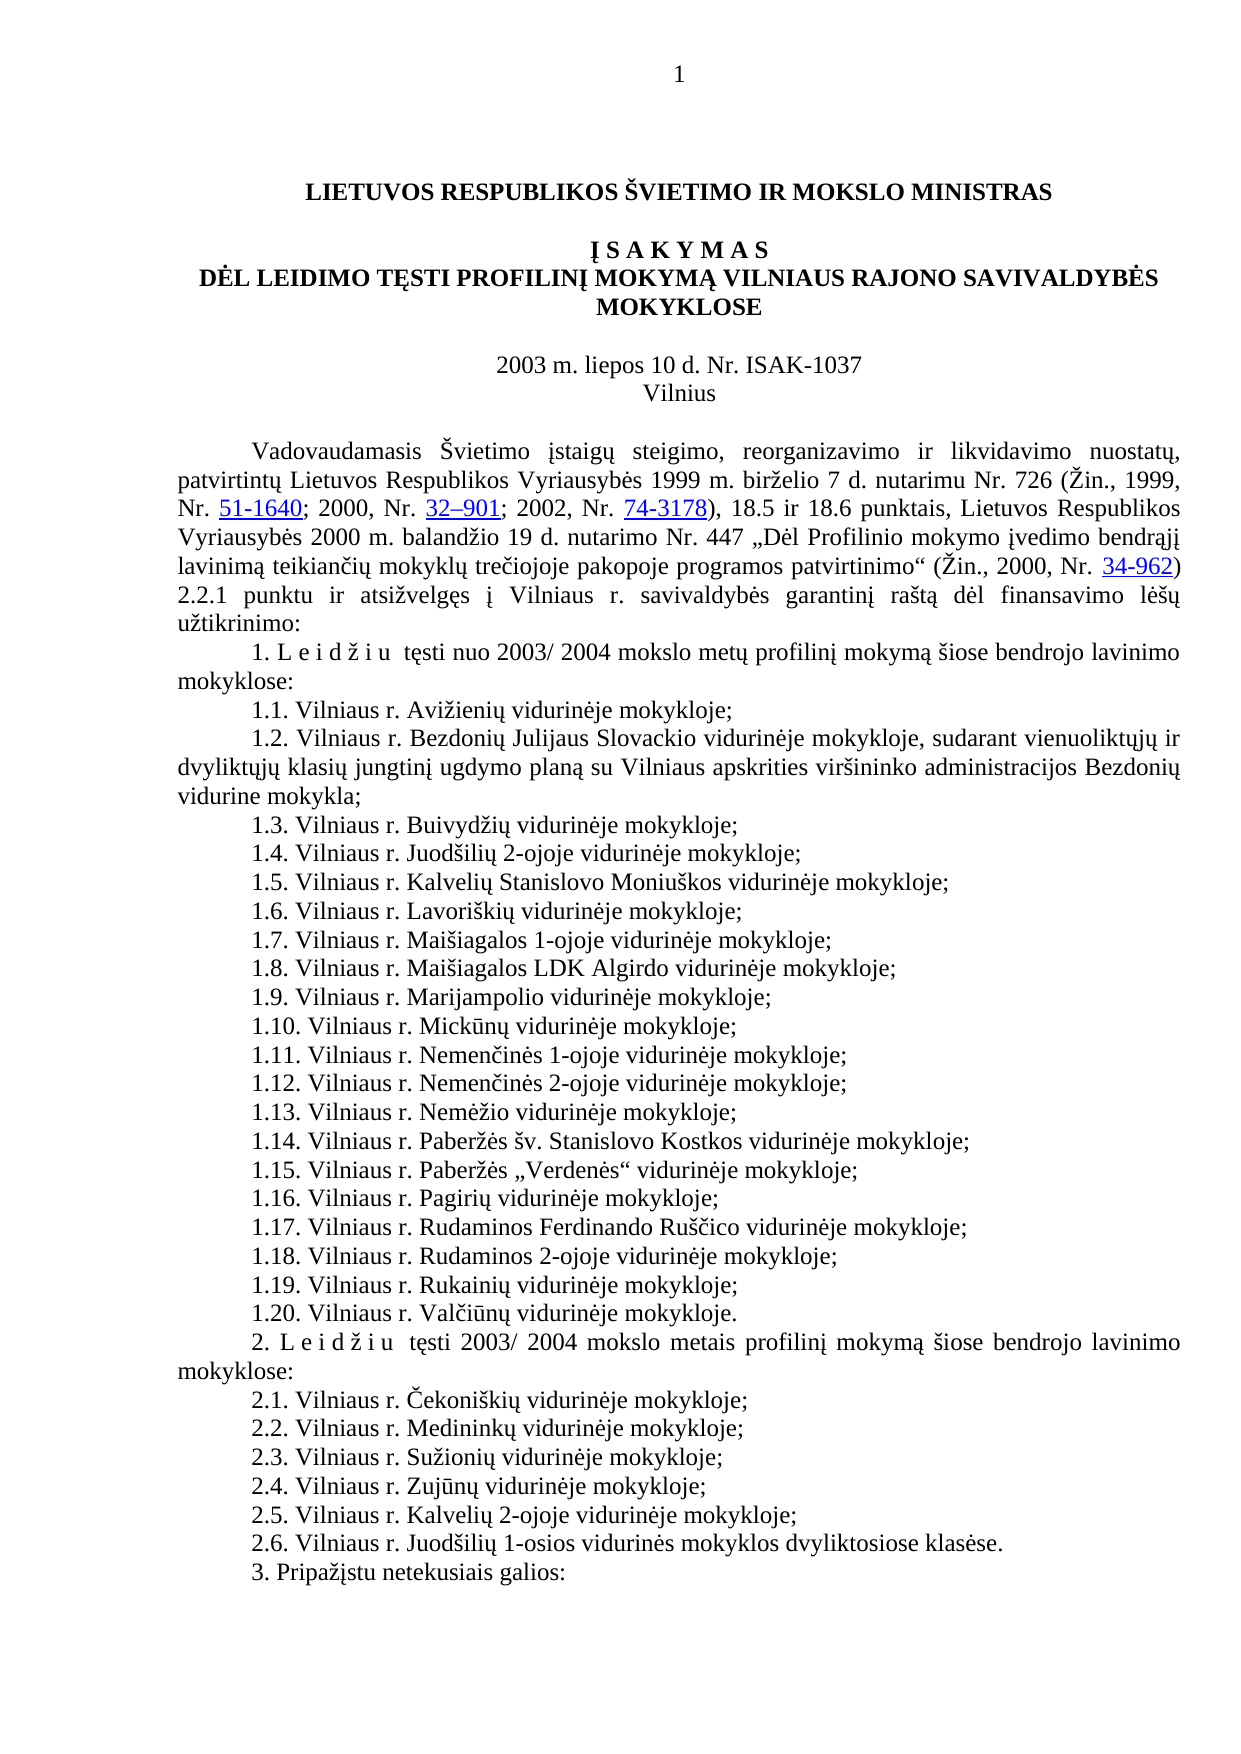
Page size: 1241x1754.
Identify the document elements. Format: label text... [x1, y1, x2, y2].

text 1.5. Vilniaus r. Kalvelių Stanislovo Moniuškos vidurinėje mokykloje; [177, 867, 1181, 896]
text Į S A K Y M A S [177, 235, 1181, 263]
text 1.20. Vilniaus r. Valčiūnų vidurinėje mokykloje. [177, 1298, 1181, 1327]
text 2.4. Vilniaus r. Zujūnų vidurinėje mokykloje; [177, 1471, 1181, 1500]
text 1.1. Vilniaus r. Avižienių vidurinėje mokykloje; [177, 695, 1181, 723]
text 1.18. Vilniaus r. Rudaminos 2-ojoje vidurinėje mokykloje; [177, 1241, 1181, 1270]
text 1.11. Vilniaus r. Nemenčinės 1-ojoje vidurinėje mokykloje; [177, 1040, 1181, 1068]
text 1. Leidžiu tęsti nuo 2003/ 2004 mokslo metų profilinį mokymą šiose bendrojo lavinimo mokyklose: [177, 637, 1181, 695]
text 1.19. Vilniaus r. Rukainių vidurinėje mokykloje; [177, 1270, 1181, 1298]
text 2.1. Vilniaus r. Čekoniškių vidurinėje mokykloje; [177, 1385, 1181, 1413]
text LIETUVOS RESPUBLIKOS ŠVIETIMO IR MOKSLO MINISTRAS [177, 177, 1181, 206]
text 1.8. Vilniaus r. Maišiagalos LDK Algirdo vidurinėje mokykloje; [177, 953, 1181, 982]
text 1.7. Vilniaus r. Maišiagalos 1-ojoje vidurinėje mokykloje; [177, 925, 1181, 953]
text 2003 m. liepos 10 d. Nr. ISAK-1037 [177, 350, 1181, 378]
text 1.12. Vilniaus r. Nemenčinės 2-ojoje vidurinėje mokykloje; [177, 1068, 1181, 1097]
text 1.3. Vilniaus r. Buivydžių vidurinėje mokykloje; [177, 810, 1181, 838]
text 1.6. Vilniaus r. Lavoriškių vidurinėje mokykloje; [177, 896, 1181, 925]
text 2. Leidžiu tęsti 2003/ 2004 mokslo metais profilinį mokymą šiose bendrojo lavinimo mokyklose: [177, 1327, 1181, 1385]
text 2.6. Vilniaus r. Juodšilių 1-osios vidurinės mokyklos dvyliktosiose klasėse. [177, 1528, 1181, 1557]
text 1.10. Vilniaus r. Mickūnų vidurinėje mokykloje; [177, 1011, 1181, 1040]
text 1.13. Vilniaus r. Nemėžio vidurinėje mokykloje; [177, 1097, 1181, 1126]
text 1.2. Vilniaus r. Bezdonių Julijaus Slovackio vidurinėje mokykloje, sudarant vienuoliktųjų ir dvyliktųjų klasių jungtinį ugdymo planą su Vilniaus apskrities viršininko administracijos Bezdonių vidurine mokykla; [177, 723, 1181, 810]
text 2.3. Vilniaus r. Sužionių vidurinėje mokykloje; [177, 1442, 1181, 1471]
text DĖL LEIDIMO TĘSTI PROFILINĮ MOKYMĄ VILNIAUS RAJONO SAVIVALDYBĖS MOKYKLOSE [177, 263, 1181, 321]
text Vilnius [177, 378, 1181, 407]
text 2.5. Vilniaus r. Kalvelių 2-ojoje vidurinėje mokykloje; [177, 1500, 1181, 1528]
text 2.2. Vilniaus r. Medininkų vidurinėje mokykloje; [177, 1413, 1181, 1442]
text 1.14. Vilniaus r. Paberžės šv. Stanislovo Kostkos vidurinėje mokykloje; [177, 1126, 1181, 1155]
text 1.17. Vilniaus r. Rudaminos Ferdinando Ruščico vidurinėje mokykloje; [177, 1212, 1181, 1241]
text 1.16. Vilniaus r. Pagirių vidurinėje mokykloje; [177, 1183, 1181, 1212]
text 1.4. Vilniaus r. Juodšilių 2-ojoje vidurinėje mokykloje; [177, 838, 1181, 867]
text Vadovaudamasis Švietimo įstaigų steigimo, reorganizavimo ir likvidavimo nuostatų, patvirtintų Lietuvos Respublikos Vyriausybės 1999 m. birželio 7 d. nutarimu Nr. 726 (Žin., 1999, Nr. 51-1640; 2000, Nr. 32–901; 2002, Nr. 74-3178), 18.5 ir 18.6 punktais, Lietuvos Respublikos Vyriausybės 2000 m. balandžio 19 d. nutarimo Nr. 447 „Dėl Profilinio mokymo įvedimo bendrąjį lavinimą teikiančių mokyklų trečiojoje pakopoje programos patvirtinimo“ (Žin., 2000, Nr. 34-962) 2.2.1 punktu ir atsižvelgęs į Vilniaus r. savivaldybės garantinį raštą dėl finansavimo lėšų užtikrinimo: [177, 436, 1181, 637]
text 3. Pripažįstu netekusiais galios: [177, 1557, 1181, 1586]
text 1.9. Vilniaus r. Marijampolio vidurinėje mokykloje; [177, 982, 1181, 1011]
text 1.15. Vilniaus r. Paberžės „Verdenės“ vidurinėje mokykloje; [177, 1155, 1181, 1183]
